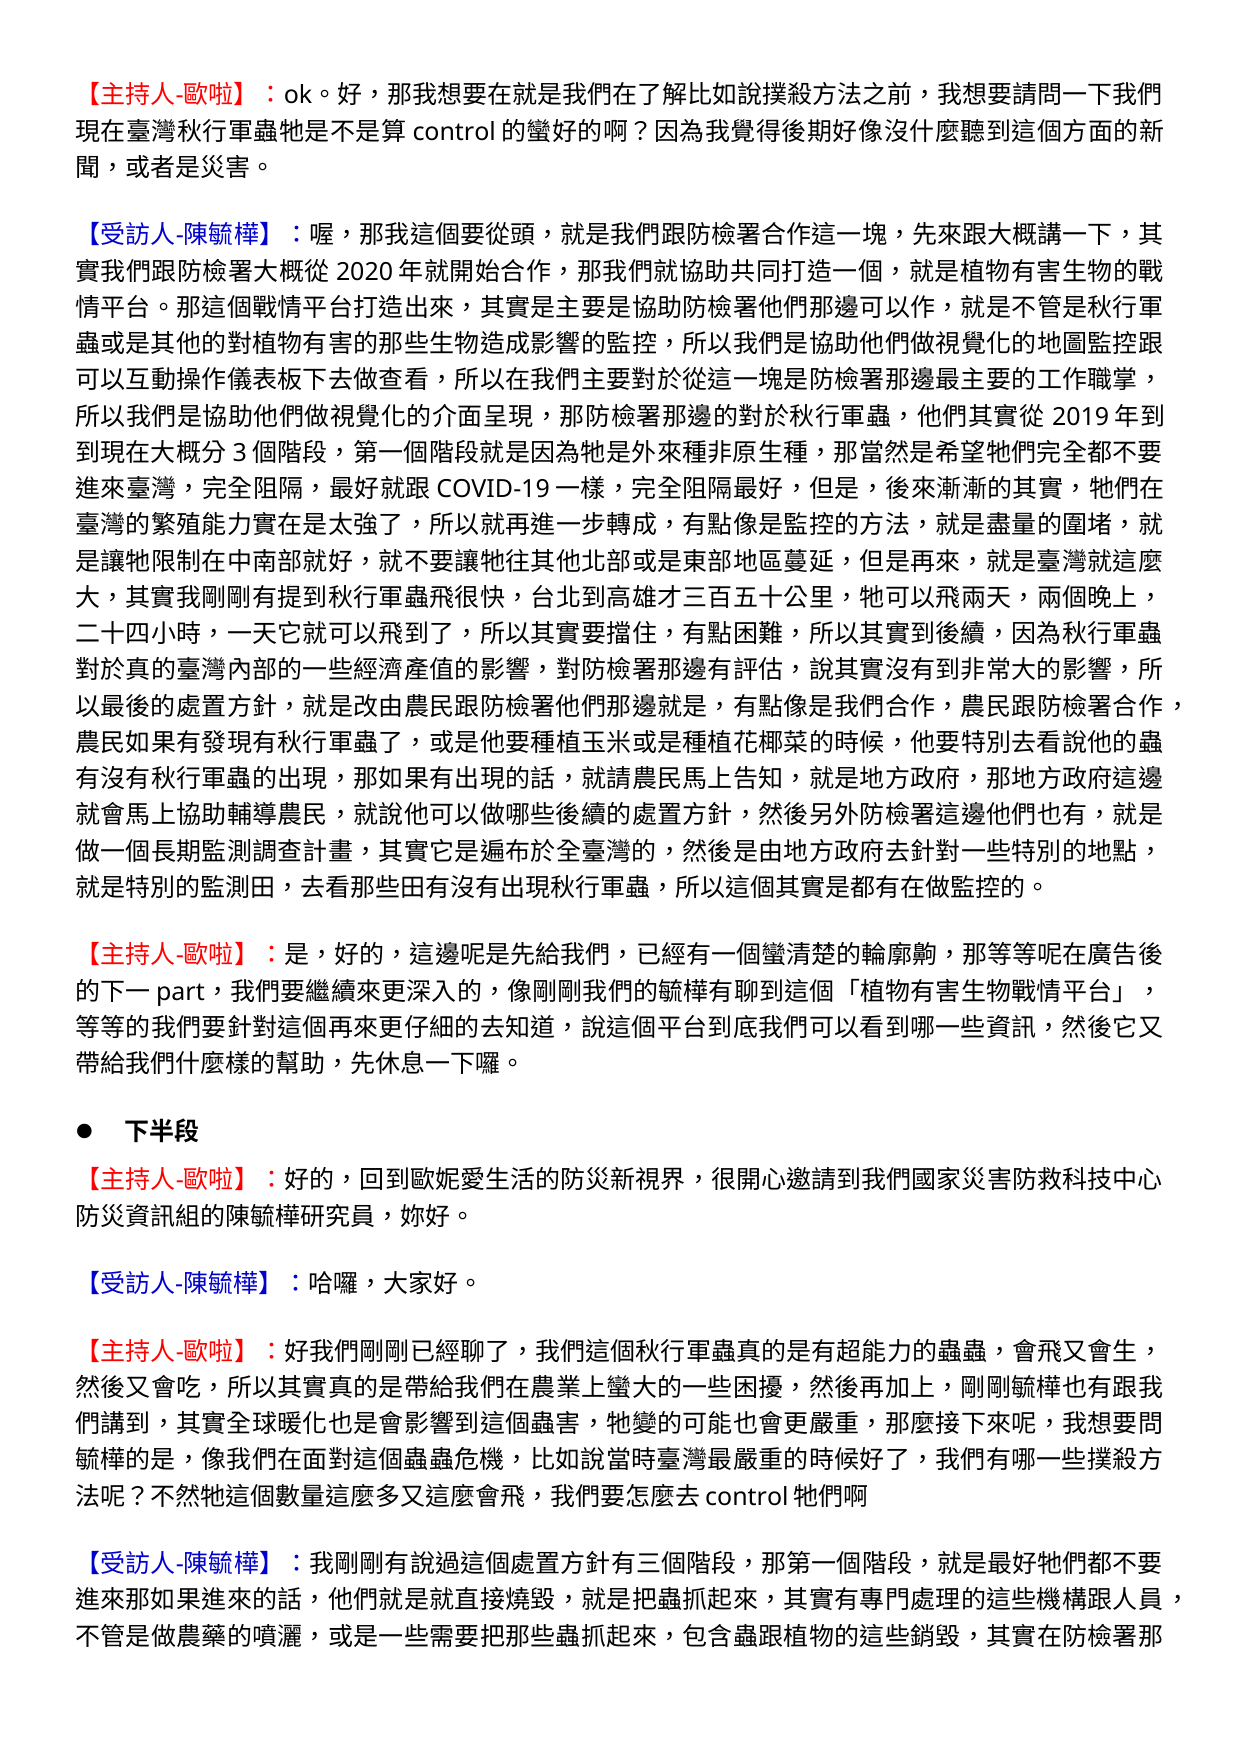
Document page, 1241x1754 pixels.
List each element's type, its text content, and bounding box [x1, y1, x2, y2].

subtitle 【主持人-歐啦】：ok。好，那我想要在就是我們在了解比如說撲殺方法之前，我想要請問一下我們現在臺灣秋行軍蟲牠是不是算control的蠻好的啊？因為我覺得後期好像沒什麼聽到這個方面的新聞，或者是災害。 [75, 75, 1165, 184]
subtitle 【受訪人-陳毓樺】：哈囉，大家好。 [75, 1264, 1165, 1300]
subtitle 【主持人-歐啦】：好我們剛剛已經聊了，我們這個秋行軍蟲真的是有超能力的蟲蟲，會飛又會生，然後又會吃，所以其實真的是帶給我們在農業上蠻大的一些困擾，然後再加上，剛剛毓樺也有跟我們講到，其實全球暖化也是會影響到這個蟲害，牠變的可能也會更嚴重，那麼接下來呢，我想要問毓樺的是，像我們在面對這個蟲蟲危機，比如說當時臺灣最嚴重的時候好了，我們有哪一些撲殺方法呢？不然牠這個數量這麼多又這麼會飛，我們要怎麼去control牠們啊 [75, 1331, 1165, 1512]
subtitle 【主持人-歐啦】：是，好的，這邊呢是先給我們，已經有一個蠻清楚的輪廓齁，那等等呢在廣告後的下一part，我們要繼續來更深入的，像剛剛我們的毓樺有聊到這個「植物有害生物戰情平台」，等等的我們要針對這個再來更仔細的去知道，說這個平台到底我們可以看到哪一些資訊，然後它又帶給我們什麼樣的幫助，先休息一下囉。 [75, 935, 1165, 1080]
subtitle 【受訪人-陳毓樺】：我剛剛有說過這個處置方針有三個階段，那第一個階段，就是最好牠們都不要進來那如果進來的話，他們就是就直接燒毀，就是把蟲抓起來，其實有專門處理的這些機構跟人員，不管是做農藥的噴灑，或是一些需要把那些蟲抓起來，包含蟲跟植物的這些銷毀，其實在防檢署那邊都有合作的機構，那那些機構其實都是有一定的執照的，所以只有那些機構可以處理這些有害生物的這些蟲，包含秋行軍蟲等等的，所以他們是先把那些有發生秋行軍蟲的作物的田，直接有點像圍圍起來，或是把那些東西整個挖起來，再理那個地方，然後有那些機構有專門的焚燒空間下去做就焚燒的動作，所以一開始是有其實是焚燒、掩埋跟一些銷毀的這些處置作為。 [75, 1544, 1165, 1652]
subtitle 【受訪人-陳毓樺】：喔，那我這個要從頭，就是我們跟防檢署合作這一塊，先來跟大概講一下，其實我們跟防檢署大概從2020年就開始合作，那我們就協助共同打造一個，就是植物有害生物的戰情平台。那這個戰情平台打造出來，其實是主要是協助防檢署他們那邊可以作，就是不管是秋行軍蟲或是其他的對植物有害的那些生物造成影響的監控，所以我們是協助他們做視覺化的地圖監控跟可以互動操作儀表板下去做查看，所以在我們主要對於從這一塊是防檢署那邊最主要的工作職掌，所以我們是協助他們做視覺化的介面呈現，那防檢署那邊的對於秋行軍蟲，他們其實從2019年到到現在大概分3個階段，第一個階段就是因為牠是外來種非原生種，那當然是希望牠們完全都不要進來臺灣，完全阻隔，最好就跟COVID-19一樣，完全阻隔最好，但是，後來漸漸的其實，牠們在臺灣的繁殖能力實在是太強了，所以就再進一步轉成，有點像是監控的方法，就是盡量的圍堵，就是讓牠限制在中南部就好，就不要讓牠往其他北部或是東部地區蔓延，但是再來，就是臺灣就這麼大，其實我剛剛有提到秋行軍蟲飛很快，台北到高雄才三百五十公里，牠可以飛兩天，兩個晚上，二十四小時，一天它就可以飛到了，所以其實要擋住，有點困難，所以其實到後續，因為秋行軍蟲對於真的臺灣內部的一些經濟產值的影響，對防檢署那邊有評估，說其實沒有到非常大的影響，所以最後的處置方針，就是改由農民跟防檢署他們那邊就是，有點像是我們合作，農民跟防檢署合作，農民如果有發現有秋行軍蟲了，或是他要種植玉米或是種植花椰菜的時候，他要特別去看說他的蟲有沒有秋行軍蟲的出現，那如果有出現的話，就請農民馬上告知，就是地方政府，那地方政府這邊就會馬上協助輔導農民，就說他可以做哪些後續的處置方針，然後另外防檢署這邊他們也有，就是做一個長期監測調查計畫，其實它是遍布於全臺灣的，然後是由地方政府去針對一些特別的地點，就是特別的監測田，去看那些田有沒有出現秋行軍蟲，所以這個其實是都有在做監控的。 [75, 215, 1165, 904]
list 下半段 [75, 1111, 1165, 1147]
subtitle 【主持人-歐啦】：好的，回到歐妮愛生活的防災新視界，很開心邀請到我們國家災害防救科技中心防災資訊組的陳毓樺研究員，妳好。 [75, 1160, 1165, 1232]
